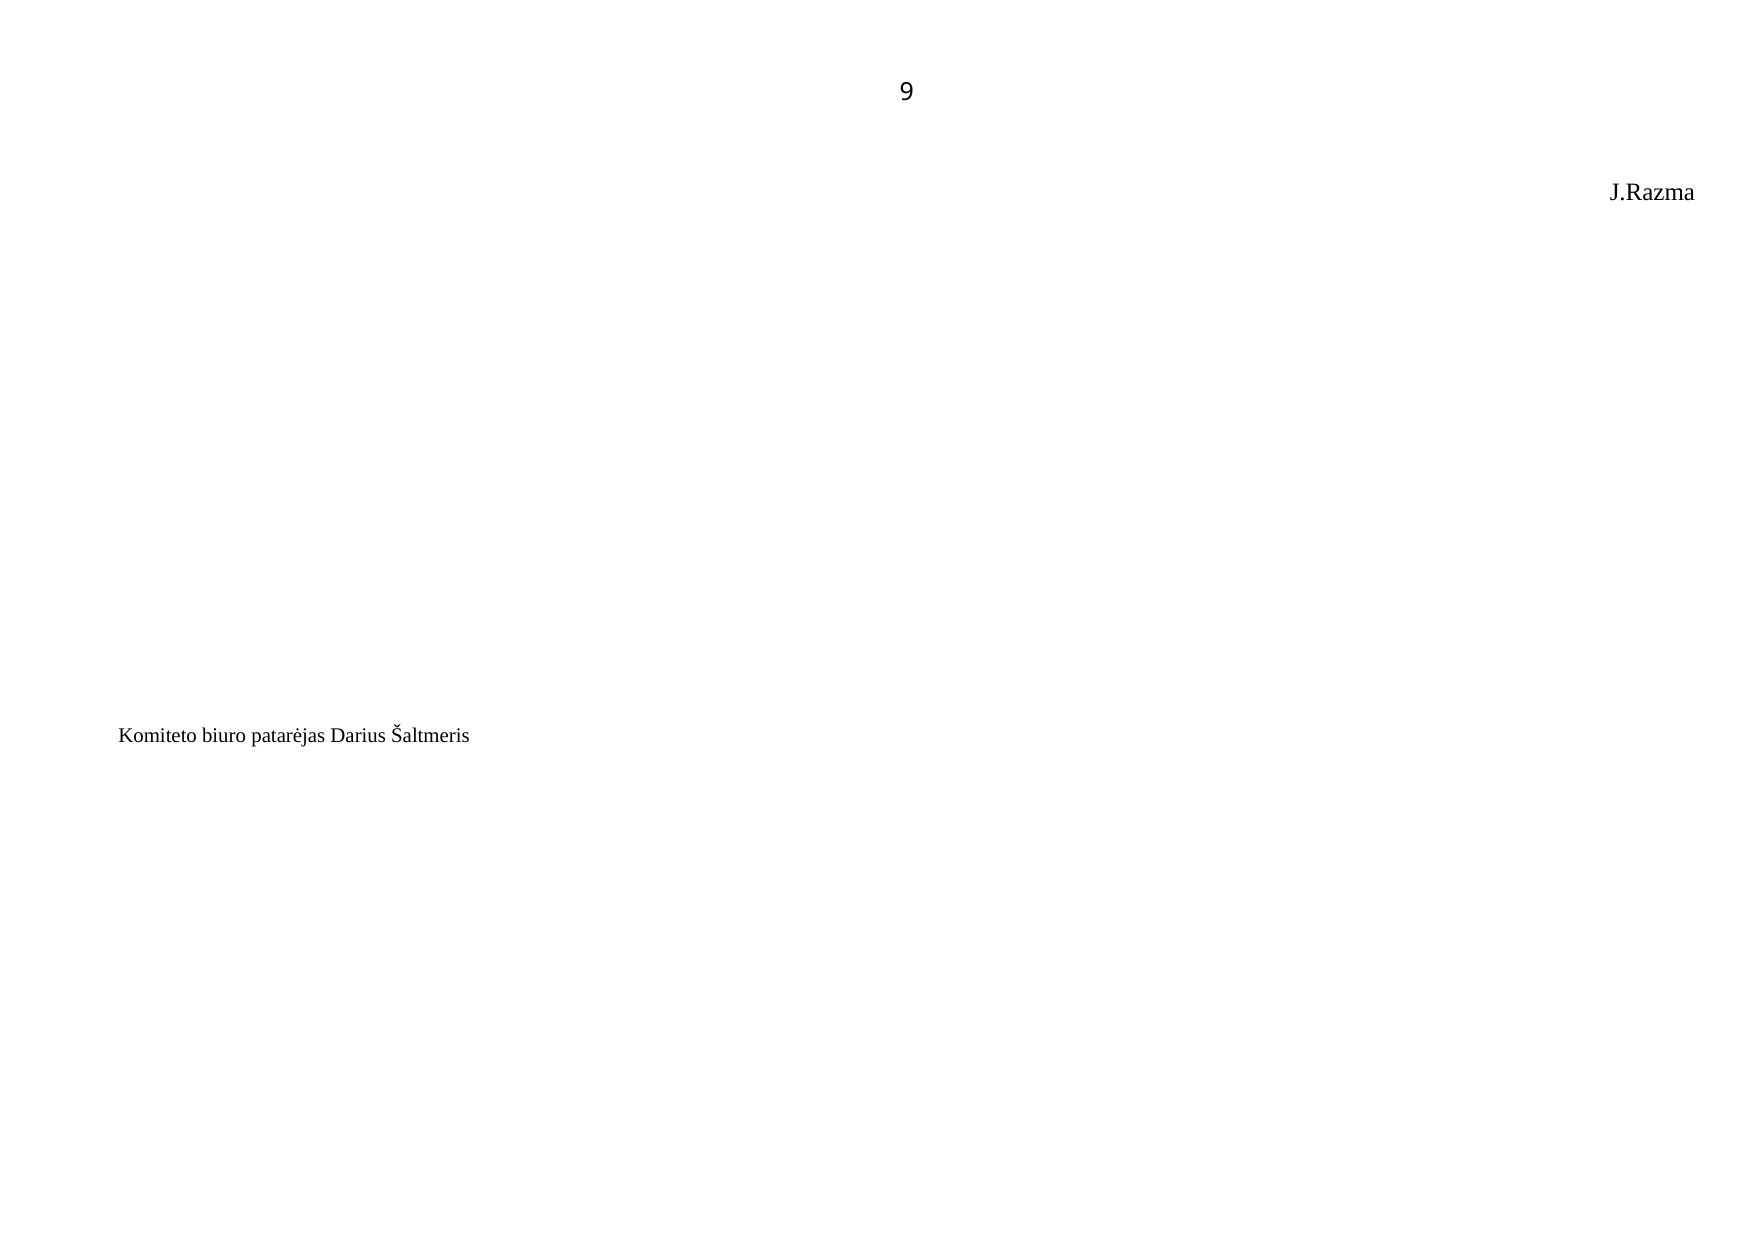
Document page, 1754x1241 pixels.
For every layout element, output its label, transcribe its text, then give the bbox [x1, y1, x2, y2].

text J.Razma [118, 177, 1695, 206]
text Komiteto biuro patarėjas Darius Šaltmeris [118, 723, 1695, 747]
